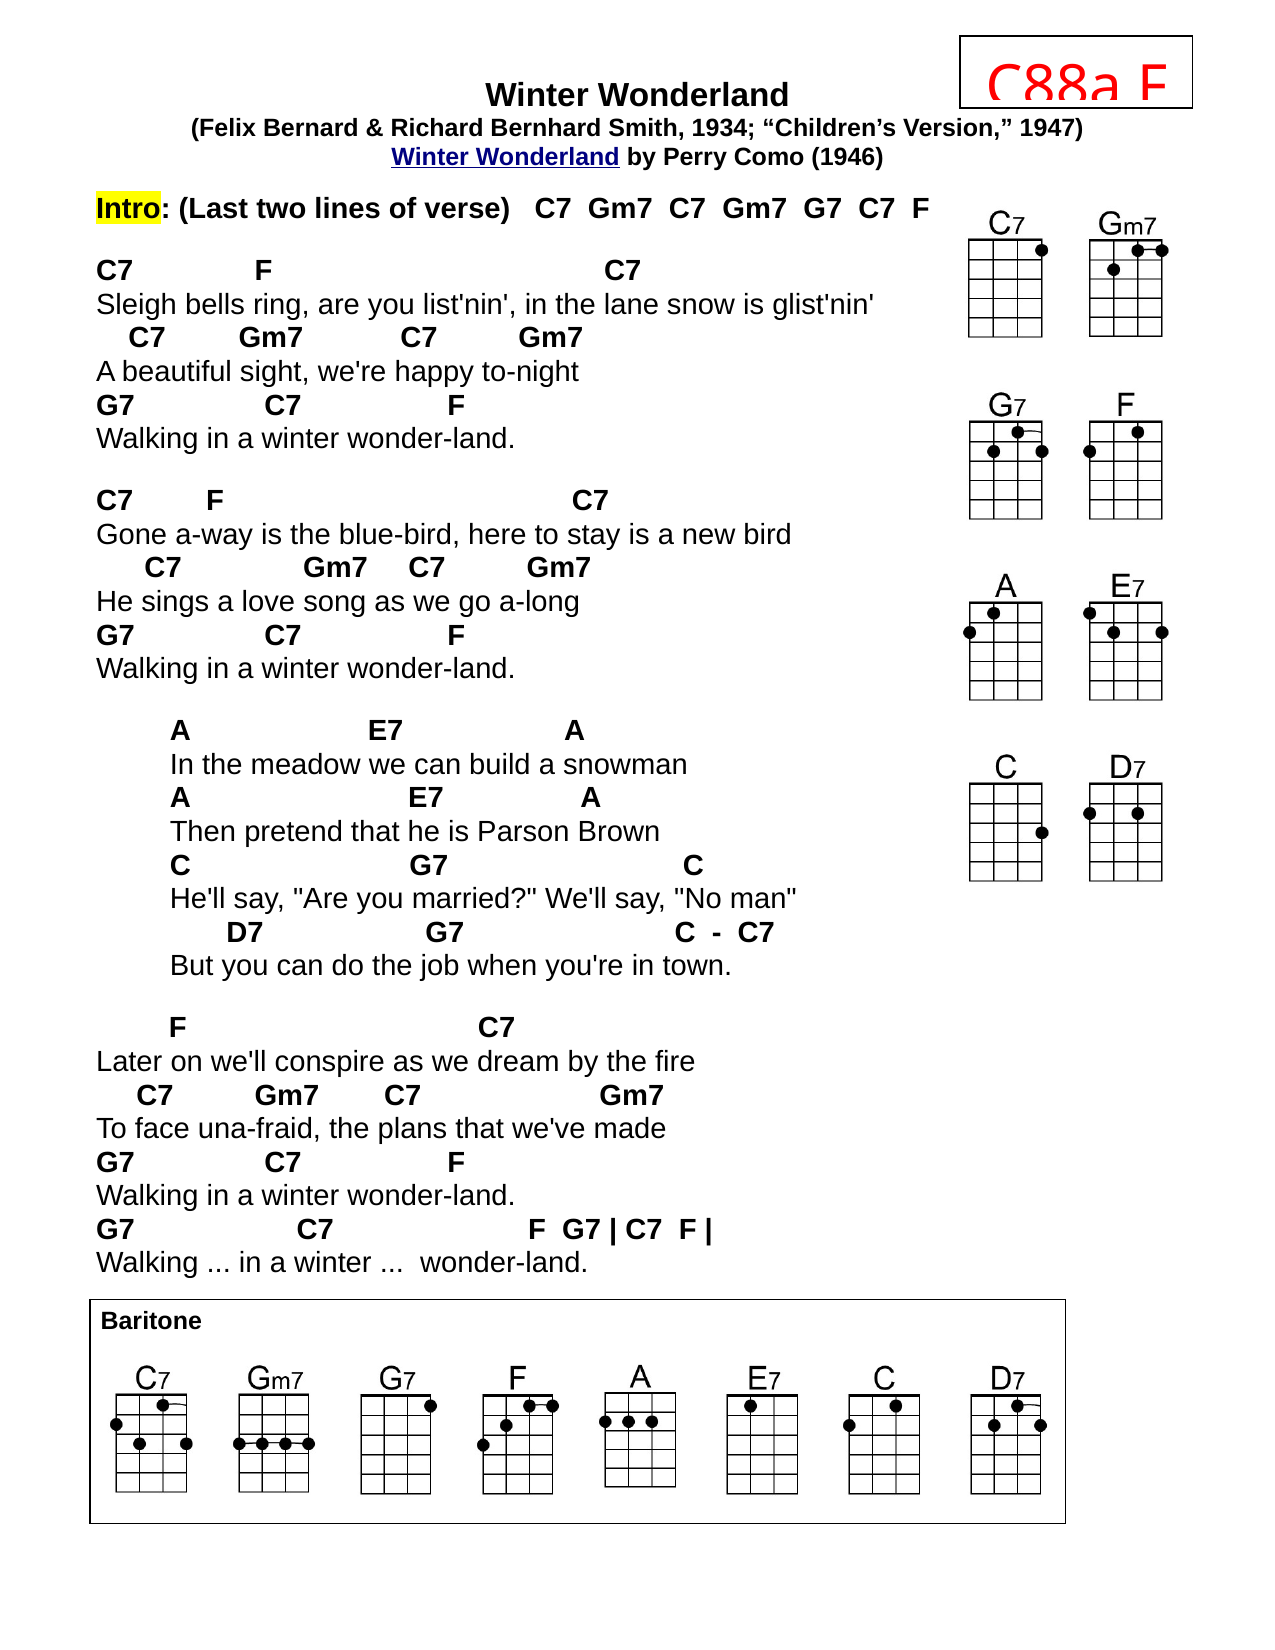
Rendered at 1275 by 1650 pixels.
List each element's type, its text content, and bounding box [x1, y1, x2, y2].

table_cell [1066, 1299, 1185, 1340]
table_cell [334, 1340, 457, 1523]
table_cell [945, 910, 1065, 927]
picture [586, 1345, 693, 1505]
picture [831, 1345, 938, 1513]
table_cell [579, 1340, 701, 1523]
text (Felix Bernard & Richard Bernhard Smith, 1934; “Children’s Version,” 1947) [90, 113, 1185, 142]
table_cell [1065, 729, 1185, 910]
table_cell [1065, 943, 1185, 959]
picture [949, 191, 1061, 356]
table_cell [823, 1300, 945, 1340]
table_cell [212, 1300, 334, 1340]
table_cell [457, 1340, 579, 1523]
picture [342, 1345, 449, 1513]
table_cell [212, 1340, 334, 1523]
picture [1070, 734, 1180, 900]
table_cell [701, 1340, 823, 1523]
picture [950, 734, 1060, 900]
table_header [1065, 185, 1185, 367]
table_cell [701, 1300, 823, 1340]
table_cell [334, 1300, 457, 1340]
table_cell [945, 959, 1065, 1299]
table_cell [1065, 548, 1185, 729]
picture [97, 1345, 205, 1511]
text Winter Wonderland [961, 37, 1192, 107]
picture [708, 1345, 816, 1513]
text Winter Wonderland [90, 75, 1185, 113]
table_cell [945, 927, 1065, 943]
picture [464, 1345, 571, 1513]
table_cell [945, 367, 1065, 548]
picture [1070, 191, 1180, 355]
picture [220, 1346, 327, 1511]
picture [950, 372, 1060, 538]
table_cell [945, 943, 1065, 959]
table_cell [1065, 367, 1185, 548]
table_cell [945, 1300, 1065, 1340]
table_header [945, 185, 1065, 367]
text C88a F [976, 44, 1177, 100]
picture [952, 1345, 1059, 1513]
text Winter Wonderland by Perry Como (1946) [90, 142, 1185, 171]
picture [1070, 553, 1180, 719]
table_cell [579, 1300, 701, 1340]
table_cell [1065, 927, 1185, 943]
table_cell [823, 1340, 945, 1523]
table_cell [945, 548, 1065, 729]
table_cell Baritone [91, 1300, 212, 1340]
table_cell [1066, 1340, 1185, 1523]
picture [1070, 372, 1180, 538]
table_header Intro: (Last two lines of verse) C7 Gm7 C7 Gm7 G7 C7 F C7 F C7 Sleigh bells ring, are you list'nin', in the lane snow is glist'nin' C7 Gm7 C7 Gm7 A beautiful sight, we're happy to-night G7 C7 F Walking in a winter wonder-land. C7 F C7 Gone a-way is the blue-bird, here to stay is a new bird C7 Gm7 C7 Gm7 He sings a love song as we go a-long G7 C7 F Walking in a winter wonder-land. A E7 A In the meadow we can build a snowman A E7 A Then pretend that he is Parson Brown C G7 C He'll say, "Are you married?" We'll say, "No man" D7 G7 C - C7 But you can do the job when you're in town. F C7 Later on we'll conspire as we dream by the fire C7 Gm7 C7 Gm7 To face una-fraid, the plans that we've made G7 C7 F Walking in a winter wonder-land. G7 C7 F G7 | C7 F | Walking ... in a winter ... wonder-land. [90, 185, 945, 1299]
table_cell [1065, 959, 1185, 1299]
picture [950, 553, 1060, 719]
table_cell [91, 1340, 212, 1523]
table_cell [457, 1300, 579, 1340]
table_cell [1065, 910, 1185, 927]
table_cell [945, 1340, 1065, 1523]
table_cell [945, 729, 1065, 910]
